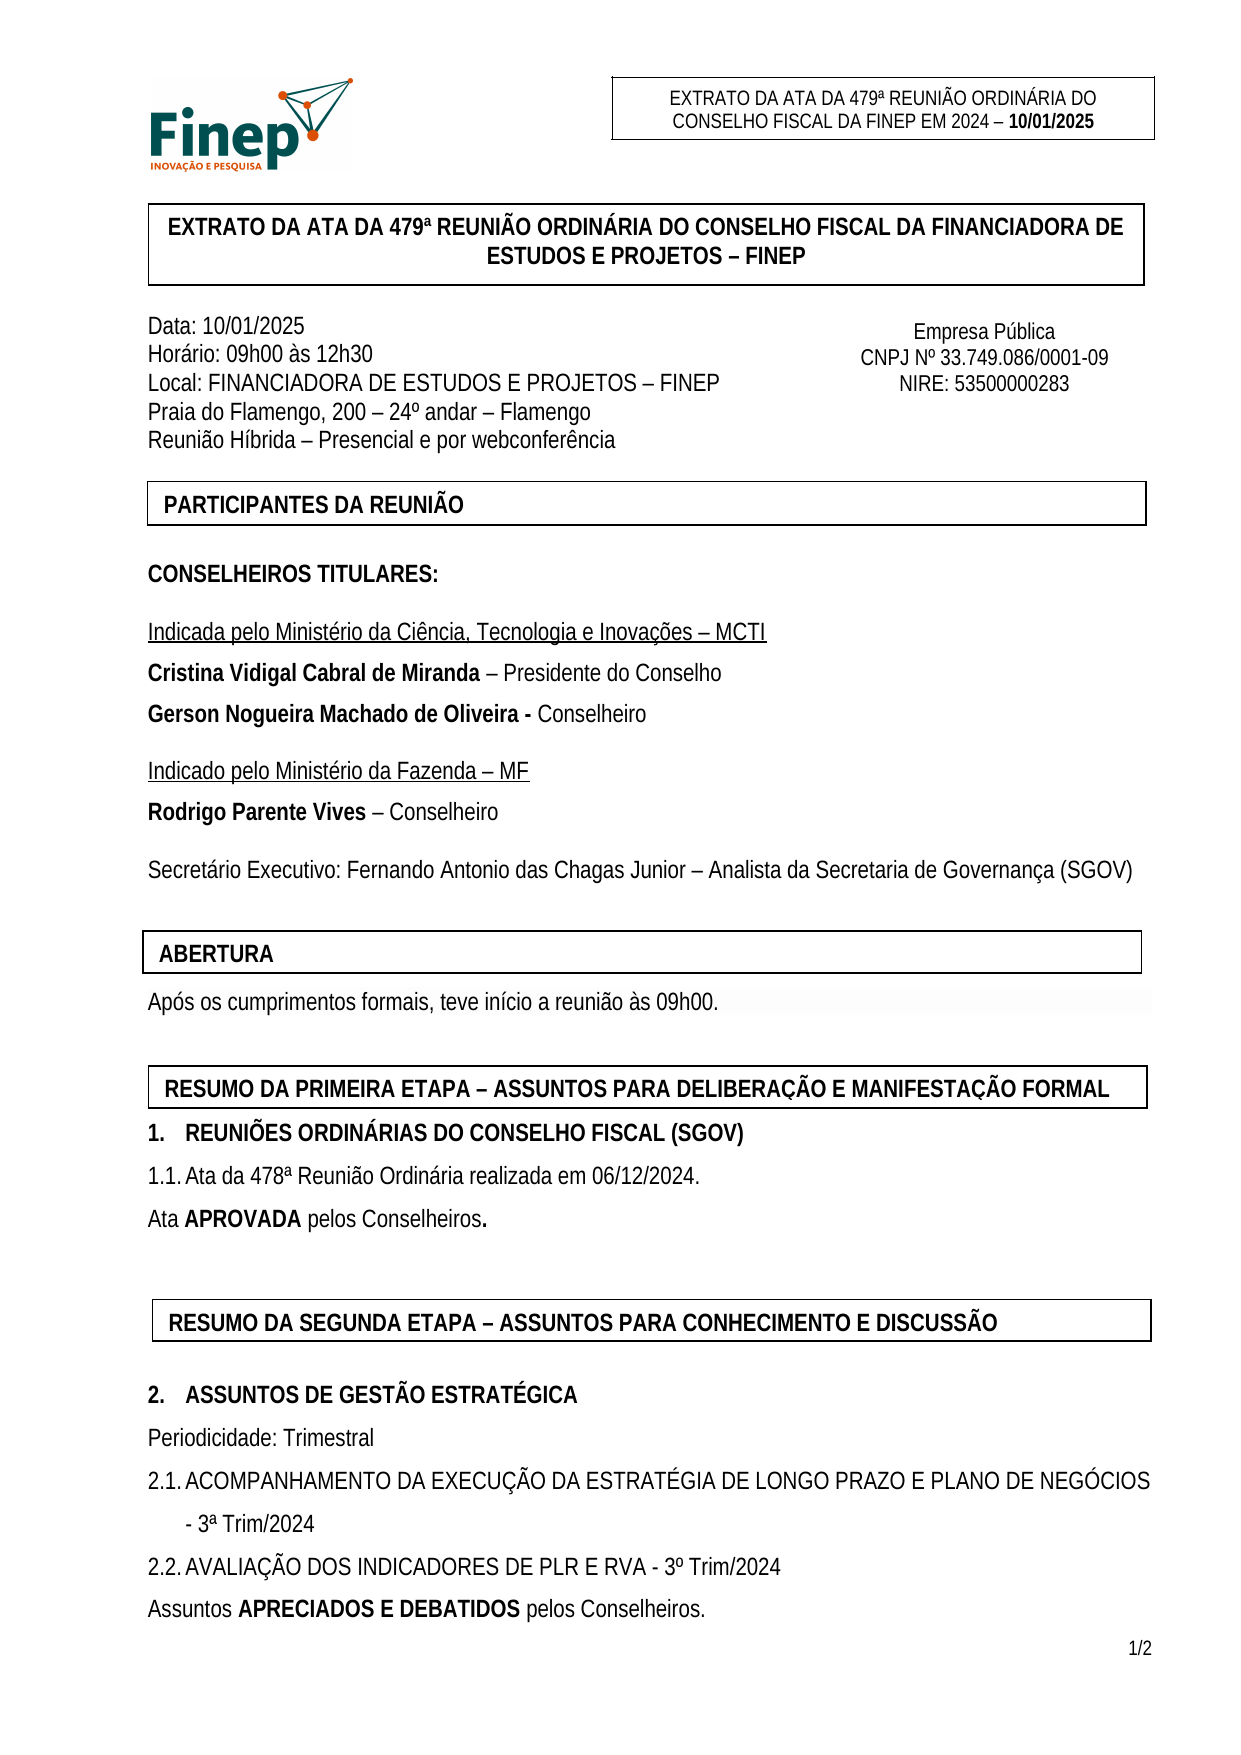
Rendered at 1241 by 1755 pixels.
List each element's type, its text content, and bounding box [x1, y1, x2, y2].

list AVALIAÇÃO DOS INDICADORES DE PLR E RVA - 3º Trim/2024 [148, 1551, 1152, 1580]
text [1129, 368, 1206, 397]
text CONSELHEIROS TITULARES: [148, 559, 1152, 588]
text Reunião Híbrida – Presencial e por webconferência [148, 425, 1206, 454]
text NIRE: 53500000283 [854, 370, 1114, 397]
text Após os cumprimentos formais, teve início a reunião às 09h00. [148, 987, 1152, 1015]
list Ata da 478ª Reunião Ordinária realizada em 06/12/2024. [148, 1161, 1152, 1190]
text RESUMO DA PRIMEIRA ETAPA – ASSUNTOS PARA DELIBERAÇÃO E MANIFESTAÇÃO FORMAL [164, 1074, 1131, 1100]
text Cristina Vidigal Cabral de Miranda – Presidente do Conselho [148, 658, 1152, 686]
text Indicada pelo Ministério da Ciência, Tecnologia e Inovações – MCTI [148, 617, 1152, 645]
text Periodicidade: Trimestral [148, 1423, 1152, 1451]
list REUNIÕES ORDINÁRIAS DO CONSELHO FISCAL (SGOV) [148, 1118, 1152, 1147]
text Data: 10/01/2025 [148, 311, 839, 339]
text RESUMO DA SEGUNDA ETAPA – ASSUNTOS PARA CONHECIMENTO E DISCUSSÃO [168, 1307, 1135, 1333]
text Horário: 09h00 às 12h30 [148, 339, 839, 368]
text Ata APROVADA pelos Conselheiros. [148, 1204, 1152, 1233]
text [1129, 311, 1152, 339]
text Secretário Executivo: Fernando Antonio das Chagas Junior – Analista da Secretaria de Governança (SGOV) [148, 854, 1152, 883]
text EXTRATO DA ATA DA 479ª REUNIÃO ORDINÁRIA DO CONSELHO FISCAL DA FINANCIADORA DE ESTUDOS E PROJETOS – FINEP [164, 212, 1128, 270]
text [1129, 339, 1206, 368]
text Empresa Pública [854, 318, 1114, 344]
text Rodrigo Parente Vives – Conselheiro [148, 797, 1152, 826]
list ASSUNTOS DE GESTÃO ESTRATÉGICA [148, 1380, 1152, 1408]
text Gerson Nogueira Machado de Oliveira - Conselheiro [148, 699, 1152, 727]
text Praia do Flamengo, 200 – 24º andar – Flamengo [148, 397, 1206, 425]
text PARTICIPANTES DA REUNIÃO [163, 490, 1130, 517]
list ACOMPANHAMENTO DA EXECUÇÃO DA ESTRATÉGIA DE LONGO PRAZO E PLANO DE NEGÓCIOS - 3ª Trim/2024 [148, 1466, 1152, 1537]
text Indicado pelo Ministério da Fazenda – MF [148, 756, 1152, 785]
text ABERTURA [159, 939, 1126, 965]
text CNPJ Nº 33.749.086/0001-09 [854, 344, 1114, 370]
text Assuntos APRECIADOS E DEBATIDOS pelos Conselheiros. [148, 1594, 1152, 1623]
text Local: FINANCIADORA DE ESTUDOS E PROJETOS – FINEP [148, 368, 839, 397]
